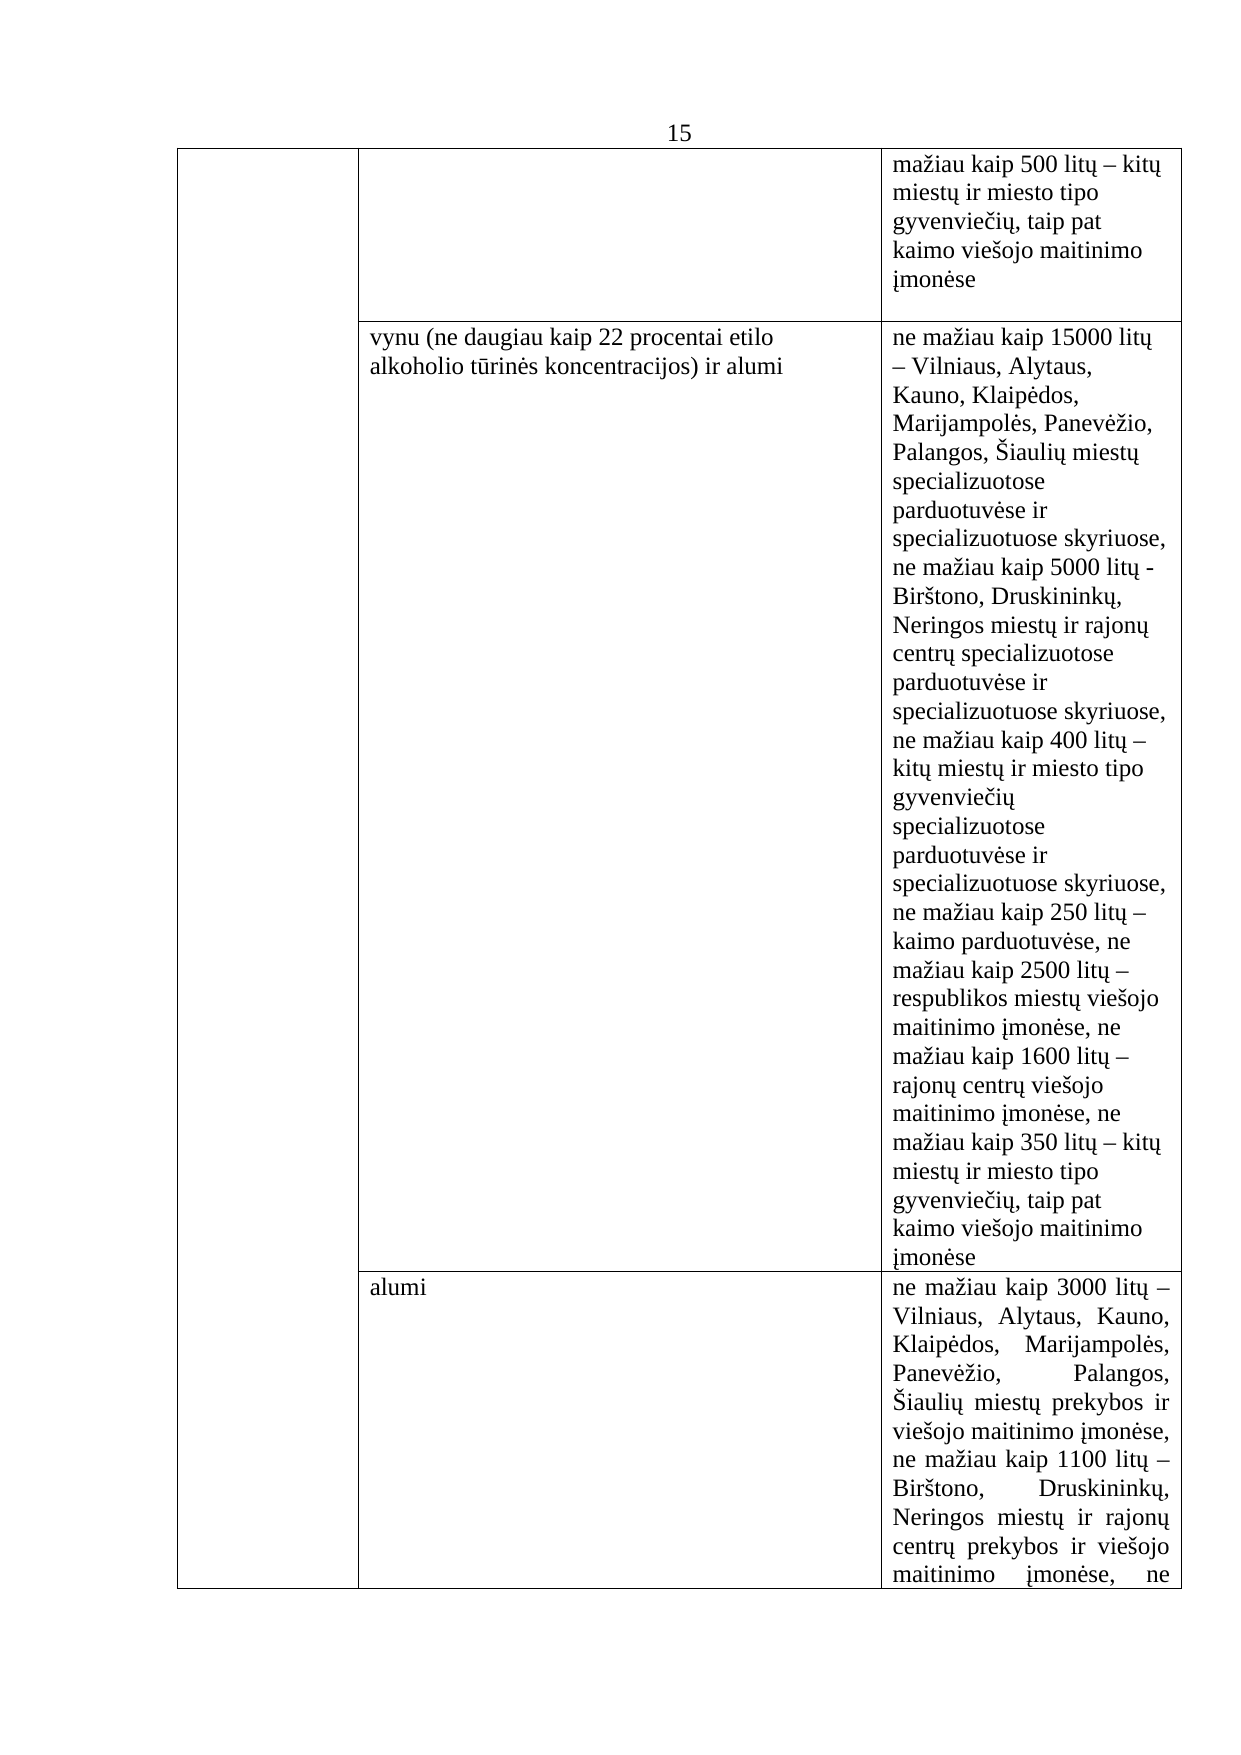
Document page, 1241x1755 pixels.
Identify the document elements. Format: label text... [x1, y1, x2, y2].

table_cell [178, 149, 358, 1588]
table_cell alumi [359, 1272, 881, 1588]
table_cell vynu (ne daugiau kaip 22 procentai etilo alkoholio tūrinės koncentracijos) ir alumi [359, 322, 881, 1271]
table_cell mažiau kaip 500 litų – kitų miestų ir miesto tipo gyvenviečių, taip pat kaimo viešojo maitinimo įmonėse [882, 149, 1181, 321]
table_cell ne mažiau kaip 3000 litų – Vilniaus, Alytaus, Kauno, Klaipėdos, Marijampolės, Panevėžio, Palangos, Šiaulių miestų prekybos ir viešojo maitinimo įmonėse, ne mažiau kaip 1100 litų – Birštono, Druskininkų, Neringos miestų ir rajonų centrų prekybos ir viešojo maitinimo įmonėse, ne [882, 1272, 1181, 1588]
table_cell [359, 149, 881, 321]
table_cell ne mažiau kaip 15000 litų – Vilniaus, Alytaus, Kauno, Klaipėdos, Marijampolės, Panevėžio, Palangos, Šiaulių miestų specializuotose parduotuvėse ir specializuotuose skyriuose, ne mažiau kaip 5000 litų -Birštono, Druskininkų, Neringos miestų ir rajonų centrų specializuotose parduotuvėse ir specializuotuose skyriuose, ne mažiau kaip 400 litų – kitų miestų ir miesto tipo gyvenviečių specializuotose parduotuvėse ir specializuotuose skyriuose, ne mažiau kaip 250 litų – kaimo parduotuvėse, ne mažiau kaip 2500 litų – respublikos miestų viešojo maitinimo įmonėse, ne mažiau kaip 1600 litų – rajonų centrų viešojo maitinimo įmonėse, ne mažiau kaip 350 litų – kitų miestų ir miesto tipo gyvenviečių, taip pat kaimo viešojo maitinimo įmonėse [882, 322, 1181, 1271]
